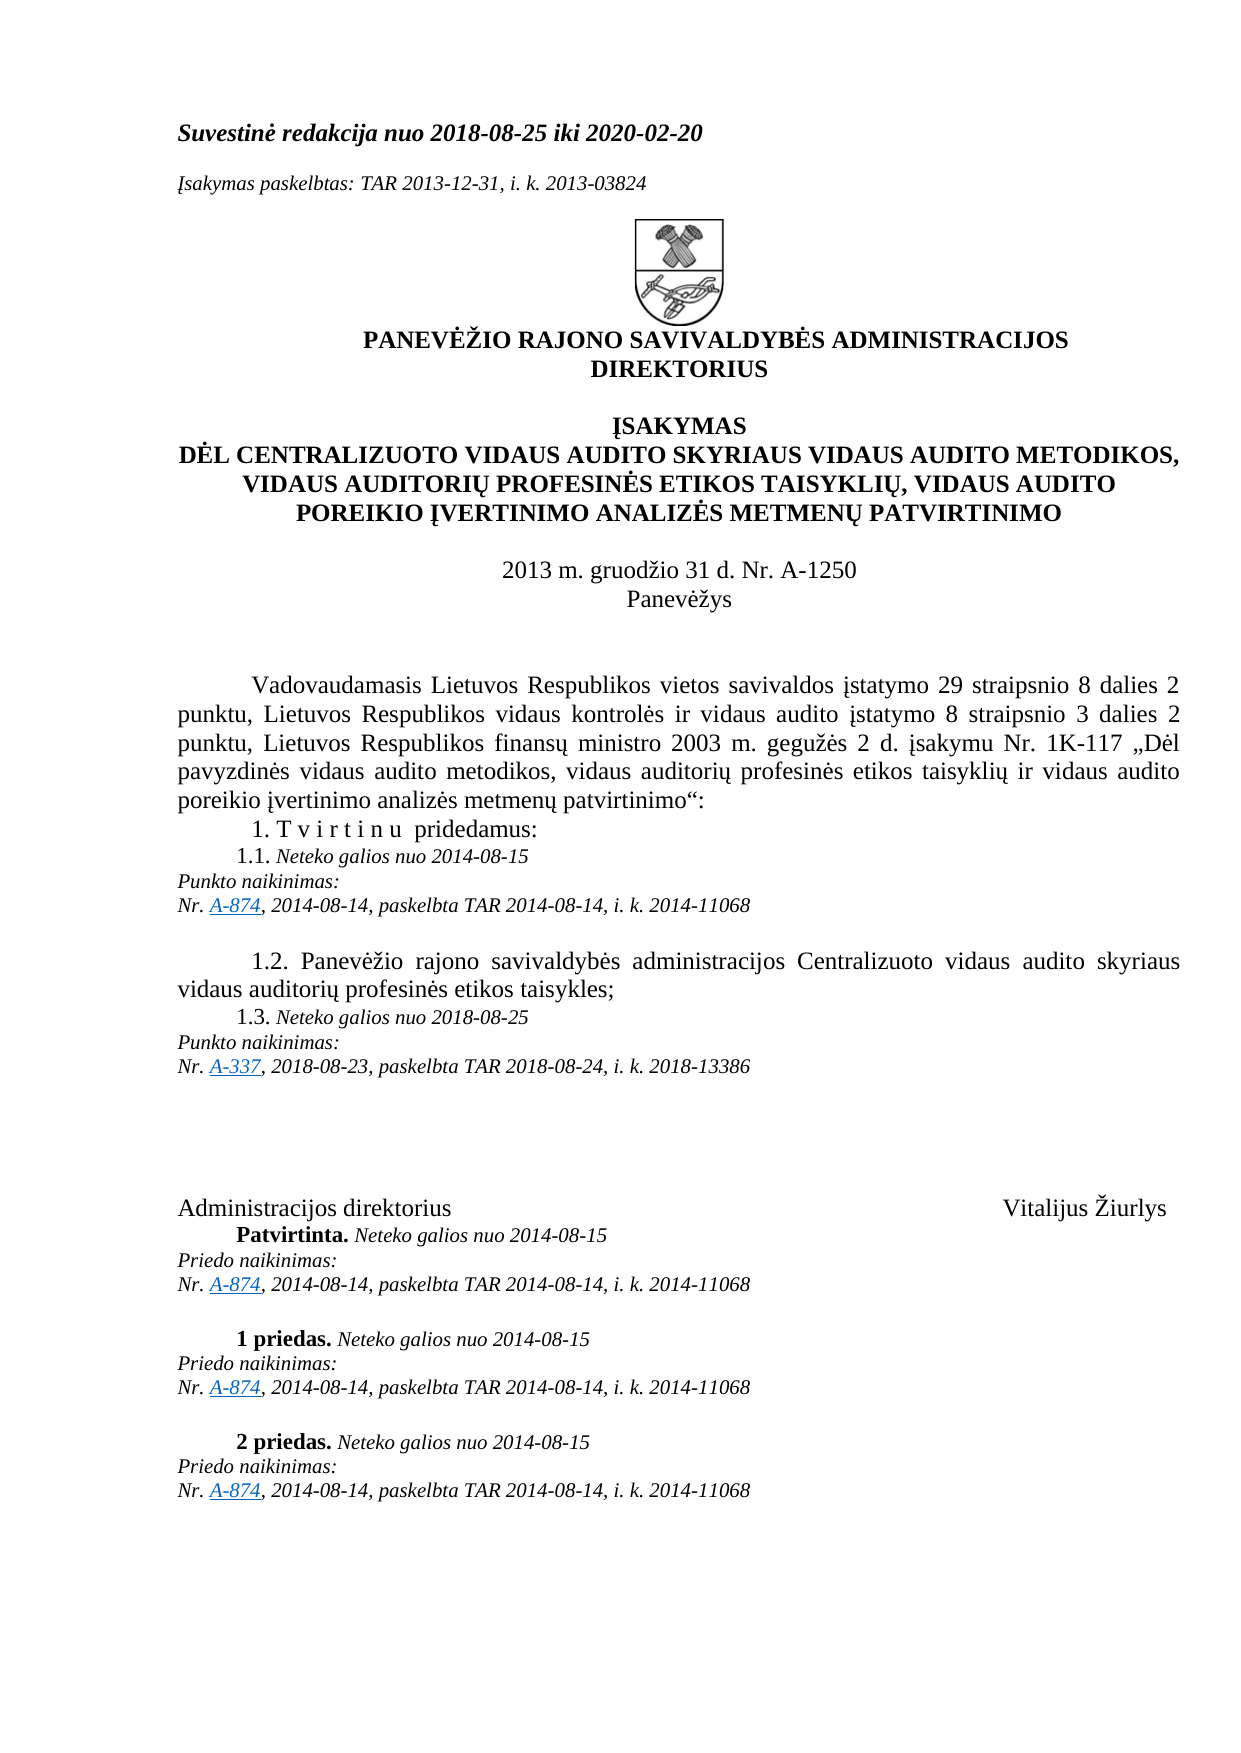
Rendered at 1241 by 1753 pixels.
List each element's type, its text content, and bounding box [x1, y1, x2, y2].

text Suvestinė redakcija nuo 2018-08-25 iki 2020-02-20 [177, 118, 1181, 147]
text ĮSAKYMAS [177, 411, 1181, 440]
text Nr. A-874, 2014-08-14, paskelbta TAR 2014-08-14, i. k. 2014-11068 [177, 893, 1181, 917]
text Administracijos direktorius Vitalijus Žiurlys [177, 1193, 1181, 1222]
text Nr. A-874, 2014-08-14, paskelbta TAR 2014-08-14, i. k. 2014-11068 [177, 1478, 1181, 1502]
text Vadovaudamasis Lietuvos Respublikos vietos savivaldos įstatymo 29 straipsnio 8 dalies 2 punktu, Lietuvos Respublikos vidaus kontrolės ir vidaus audito įstatymo 8 straipsnio 3 dalies 2 punktu, Lietuvos Respublikos finansų ministro 2003 m. gegužės 2 d. įsakymu Nr. 1K-117 „Dėl pavyzdinės vidaus audito metodikos, vidaus auditorių profesinės etikos taisyklių ir vidaus audito poreikio įvertinimo analizės metmenų patvirtinimo“: [177, 670, 1181, 814]
text Nr. A-874, 2014-08-14, paskelbta TAR 2014-08-14, i. k. 2014-11068 [177, 1272, 1181, 1296]
text 2013 m. gruodžio 31 d. Nr. A-1250 [177, 555, 1181, 584]
text 1.3. Neteko galios nuo 2018-08-25 [177, 1003, 1181, 1030]
text DIREKTORIUS [177, 354, 1181, 383]
text Priedo naikinimas: [177, 1454, 1181, 1478]
text Priedo naikinimas: [177, 1351, 1181, 1375]
text 1. T v i r t i n u pridedamus: [177, 814, 1181, 843]
text PANEVĖŽIO RAJONO SAVIVALDYBĖS ADMINISTRACIJOS [177, 325, 1181, 354]
text Nr. A-337, 2018-08-23, paskelbta TAR 2018-08-24, i. k. 2018-13386 [177, 1054, 1181, 1078]
text Punkto naikinimas: [177, 869, 1181, 893]
text Priedo naikinimas: [177, 1248, 1181, 1272]
text 1.2. Panevėžio rajono savivaldybės administracijos Centralizuoto vidaus audito skyriaus vidaus auditorių profesinės etikos taisykles; [177, 946, 1181, 1003]
text Panevėžys [177, 584, 1181, 613]
text Nr. A-874, 2014-08-14, paskelbta TAR 2014-08-14, i. k. 2014-11068 [177, 1375, 1181, 1399]
text Patvirtinta. Neteko galios nuo 2014-08-15 [177, 1222, 1181, 1248]
text Įsakymas paskelbtas: TAR 2013-12-31, i. k. 2013-03824 [177, 171, 1181, 195]
text DĖL CENTRALIZUOTO VIDAUS AUDITO SKYRIAUS VIDAUS AUDITO METODIKOS, VIDAUS AUDITORIŲ PROFESINĖS ETIKOS TAISYKLIŲ, VIDAUS AUDITO POREIKIO ĮVERTINIMO ANALIZĖS METMENŲ PATVIRTINIMO [177, 440, 1181, 526]
text 1.1. Neteko galios nuo 2014-08-15 [177, 843, 1181, 869]
text 2 priedas. Neteko galios nuo 2014-08-15 [177, 1428, 1181, 1454]
text Punkto naikinimas: [177, 1030, 1181, 1054]
text 1 priedas. Neteko galios nuo 2014-08-15 [177, 1325, 1181, 1351]
